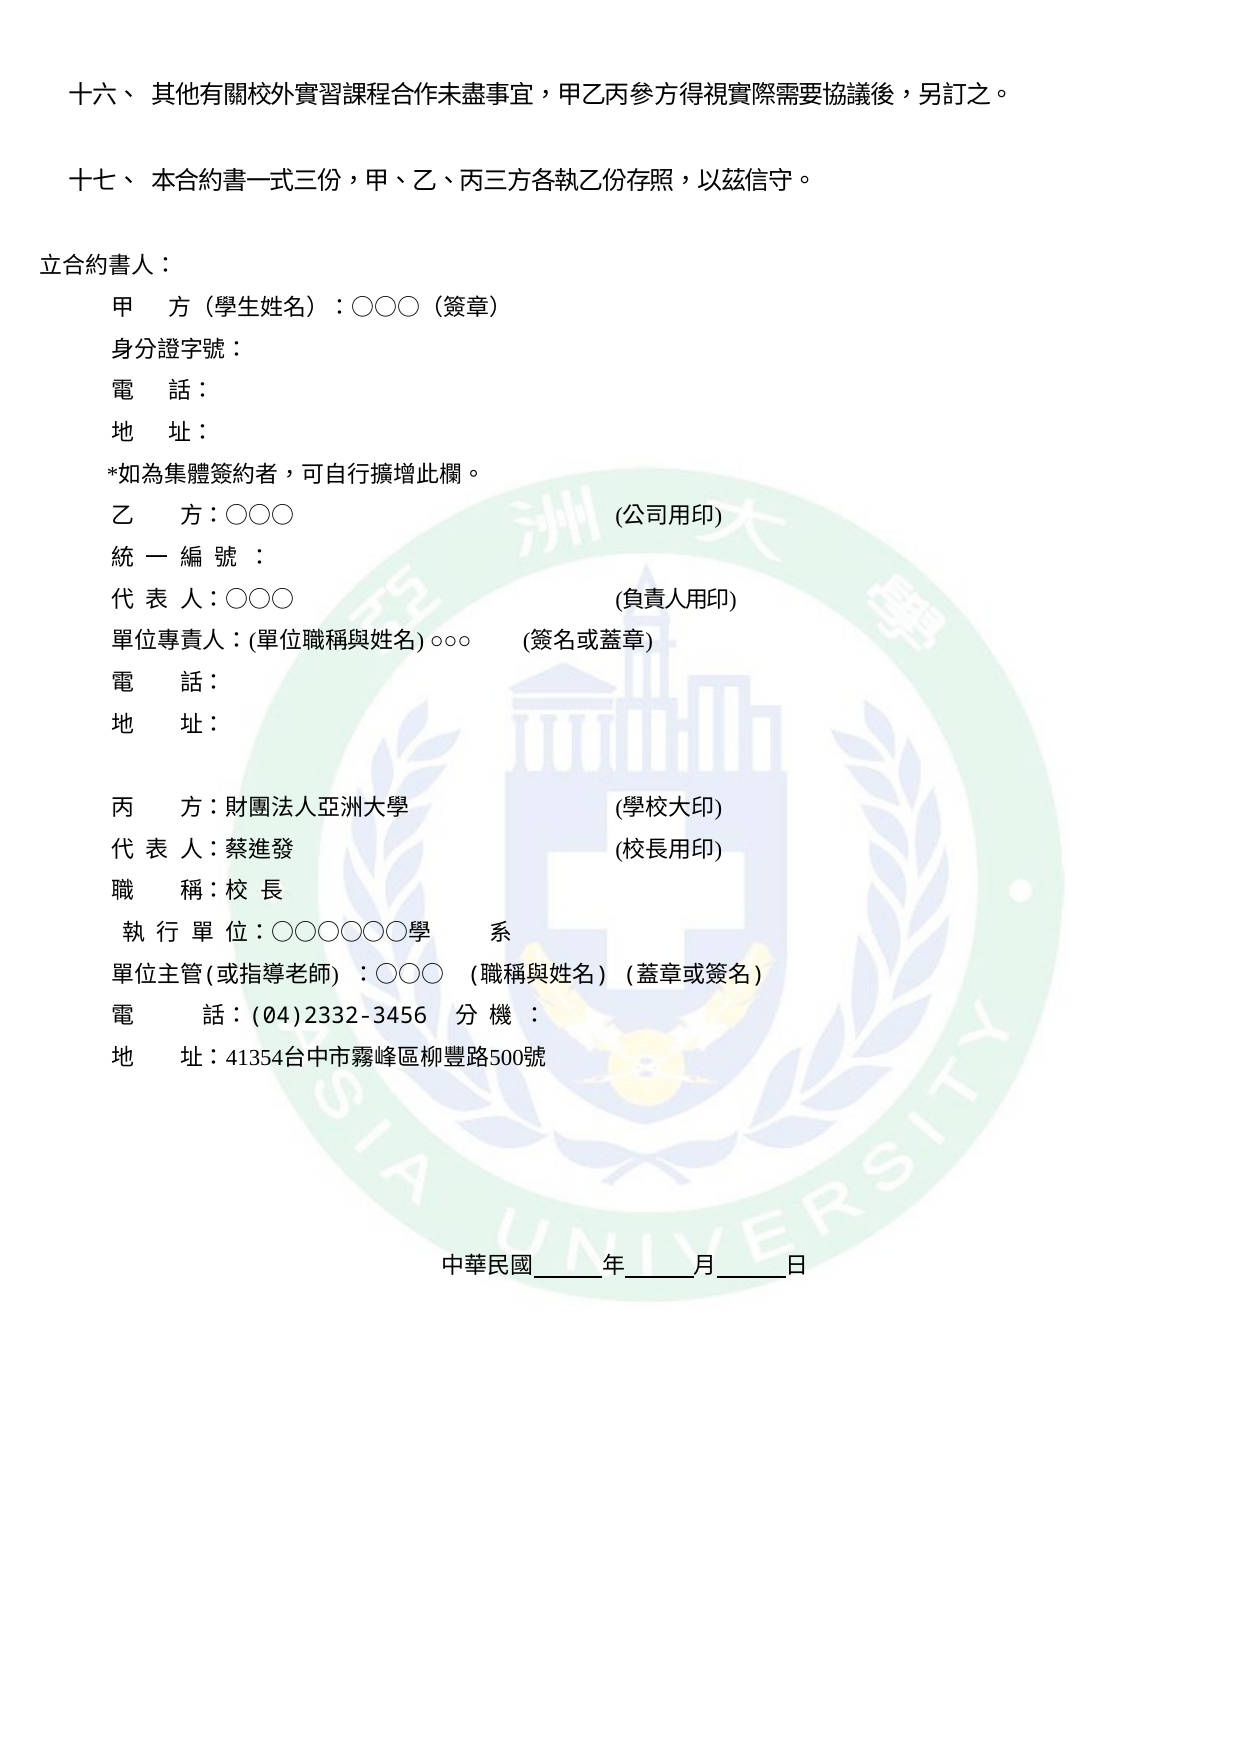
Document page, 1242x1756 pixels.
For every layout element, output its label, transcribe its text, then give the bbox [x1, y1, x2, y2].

text 職 稱：校 長 [102, 866, 217, 907]
text 身分證字號： [102, 324, 1210, 366]
text 丙 方：財團法人亞洲大學 (學校大印) [1068, 782, 1210, 824]
text 電 話： [1068, 657, 1210, 699]
text 代 表 人：○○○ (負責人用印) [1068, 574, 1210, 616]
text 統 一 編 號 ： [102, 532, 217, 574]
text 地 址： [1068, 699, 1210, 741]
text 代 表 人：蔡進發 (校長用印) [102, 824, 217, 866]
text *如為集體簽約者，可自行擴增此欄。 [98, 449, 1210, 491]
text 電 話： [102, 657, 217, 699]
text 電 話：(04)2332-3456 分 機 ： [1068, 991, 1210, 1032]
text 中華民國 年 月 日 [148, 1558, 175, 1583]
text 執 行 單 位：○○○○○○學 系 [39, 907, 217, 949]
text 中華民國 年 月 日 [39, 1241, 217, 1282]
text 十六、 其他有關校外實習課程合作未盡事宜，甲乙丙參方得視實際需要協議後，另訂之。 [39, 75, 1199, 111]
text 地 址：41354台中市霧峰區柳豐路500號 [1068, 1032, 1210, 1074]
text 乙 方：○○○ (公司用印) [102, 491, 217, 532]
text 單位專責人：(單位職稱與姓名) ○○○ (簽名或蓋章) [1068, 616, 1210, 657]
text 丙 方：財團法人亞洲大學 (學校大印) [102, 782, 217, 824]
text 單位主管(或指導老師) ：○○○ (職稱與姓名) (蓋章或簽名) [102, 949, 217, 991]
text 乙 方：○○○ (公司用印) [1068, 491, 1210, 532]
text 代 表 人：蔡進發 (校長用印) [1068, 824, 1210, 866]
text 電 話： [102, 366, 1210, 407]
text 統 一 編 號 ： [1068, 532, 1210, 574]
text 執 行 單 位：○○○○○○學 系 [1068, 907, 1210, 949]
text 職 稱：校 長 [1068, 866, 1210, 907]
text 地 址： [102, 699, 217, 741]
text 中華民國 年 月 日 [1068, 1241, 1210, 1282]
text 地 址： [102, 407, 1210, 449]
text 十七、 本合約書一式三份，甲、乙、丙三方各執乙份存照，以茲信守。 [39, 161, 1210, 197]
text 甲 方（學生姓名）：○○○（簽章） [102, 282, 1210, 324]
text 單位專責人：(單位職稱與姓名) ○○○ (簽名或蓋章) [102, 616, 217, 657]
text 電 話：(04)2332-3456 分 機 ： [102, 991, 217, 1032]
text 單位主管(或指導老師) ：○○○ (職稱與姓名) (蓋章或簽名) [1068, 949, 1210, 991]
text 代 表 人：○○○ (負責人用印) [102, 574, 217, 616]
text 立合約書人： [39, 241, 1210, 282]
text 地 址：41354台中市霧峰區柳豐路500號 [102, 1032, 217, 1074]
